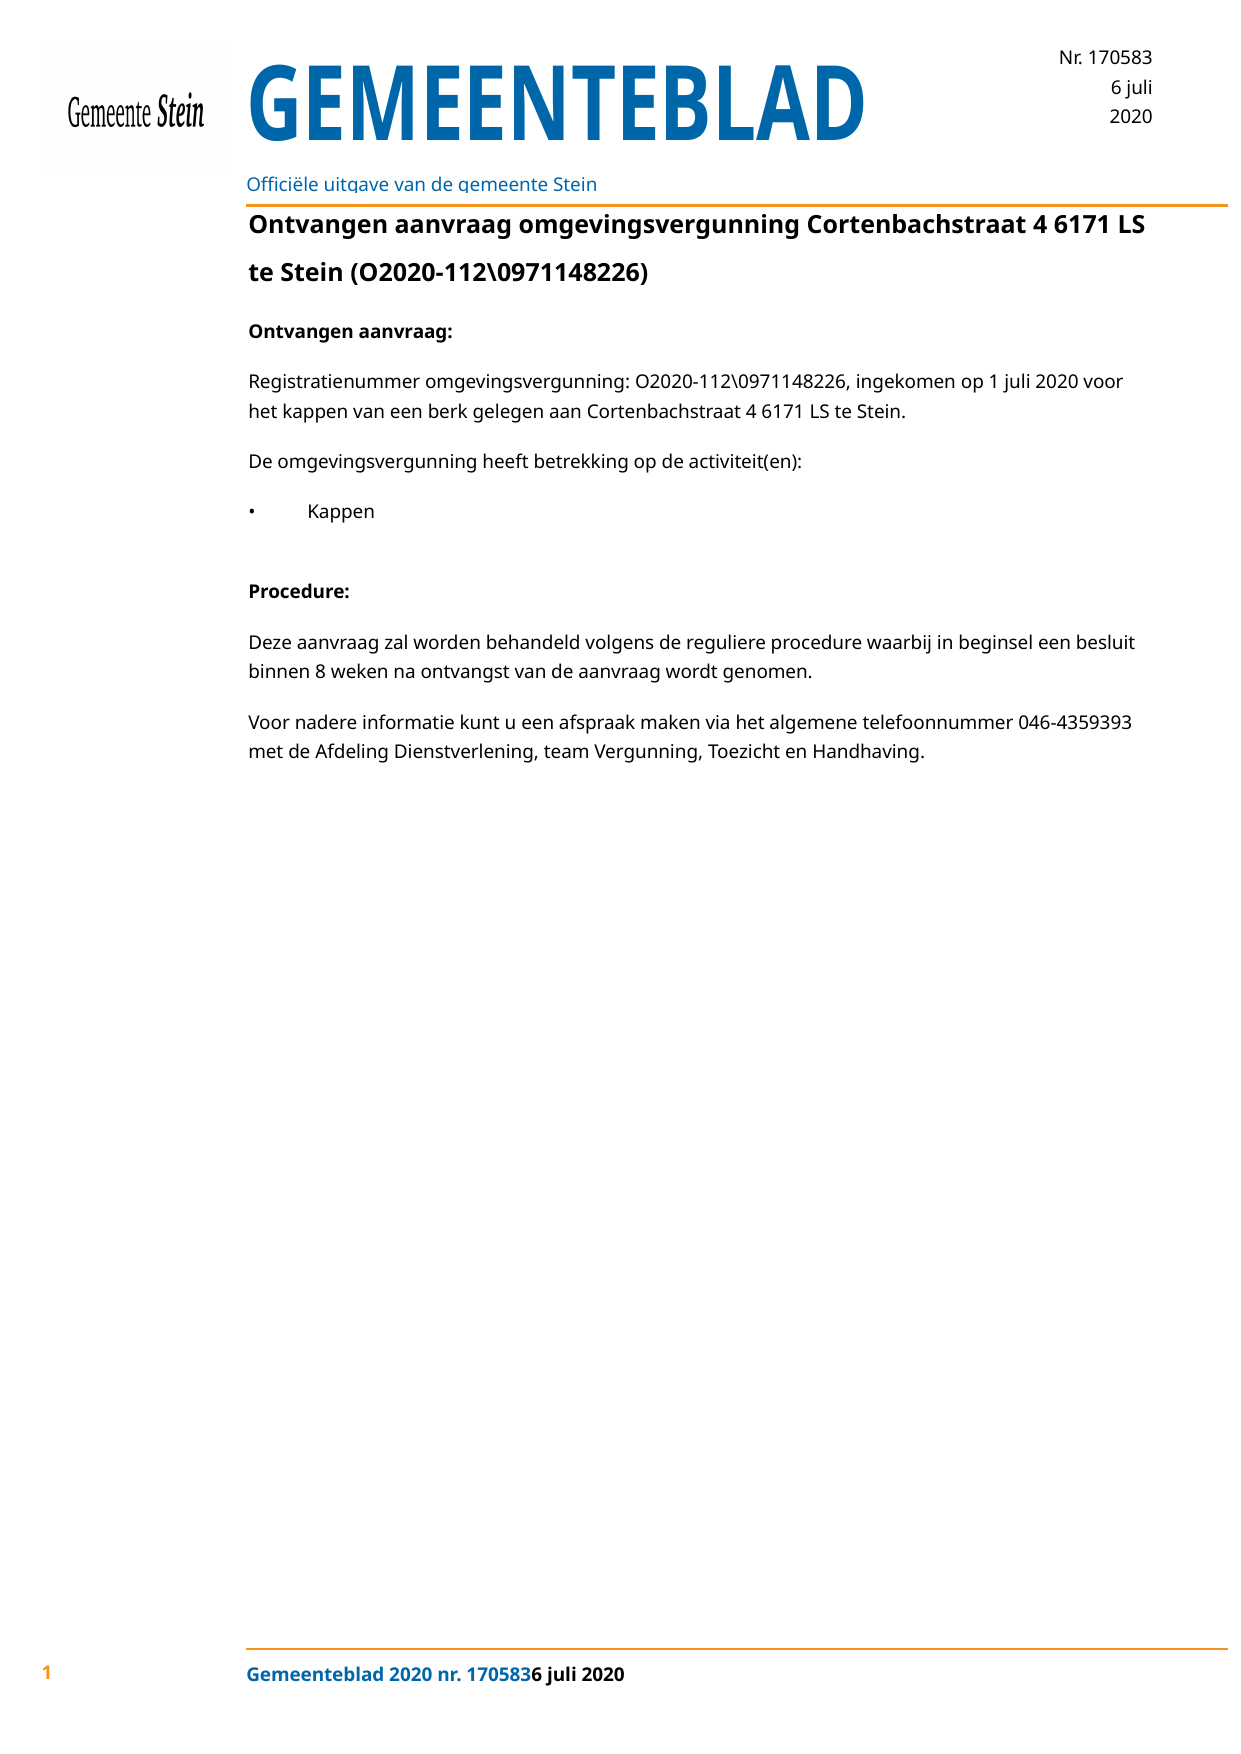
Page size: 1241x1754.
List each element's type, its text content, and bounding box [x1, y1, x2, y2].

text Ontvangen aanvraag omgevingsvergunning Cortenbachstraat 4 6171 LS te Stein (O2020-112\0971148226) [248, 207, 1152, 288]
text Deze aanvraag zal worden behandeld volgens de reguliere procedure waarbij in beginsel een besluit binnen 8 weken na ontvangst van de aanvraag wordt genomen. [248, 629, 1152, 684]
text Registratienummer omgevingsvergunning: O2020-112\0971148226, ingekomen op 1 juli 2020 voor het kappen van een berk gelegen aan Cortenbachstraat 4 6171 LS te Stein. [248, 368, 1152, 424]
text Voor nadere informatie kunt u een afspraak maken via het algemene telefoonnummer 046-4359393 met de Afdeling Dienstverlening, team Vergunning, Toezicht en Handhaving. [248, 709, 1152, 764]
text Ontvangen aanvraag: [248, 318, 1152, 344]
list Kappen [248, 499, 1152, 524]
text Procedure: [248, 579, 1152, 604]
text De omgevingsvergunning heeft betrekking op de activiteit(en): [248, 448, 1152, 474]
picture [41, 47, 231, 172]
